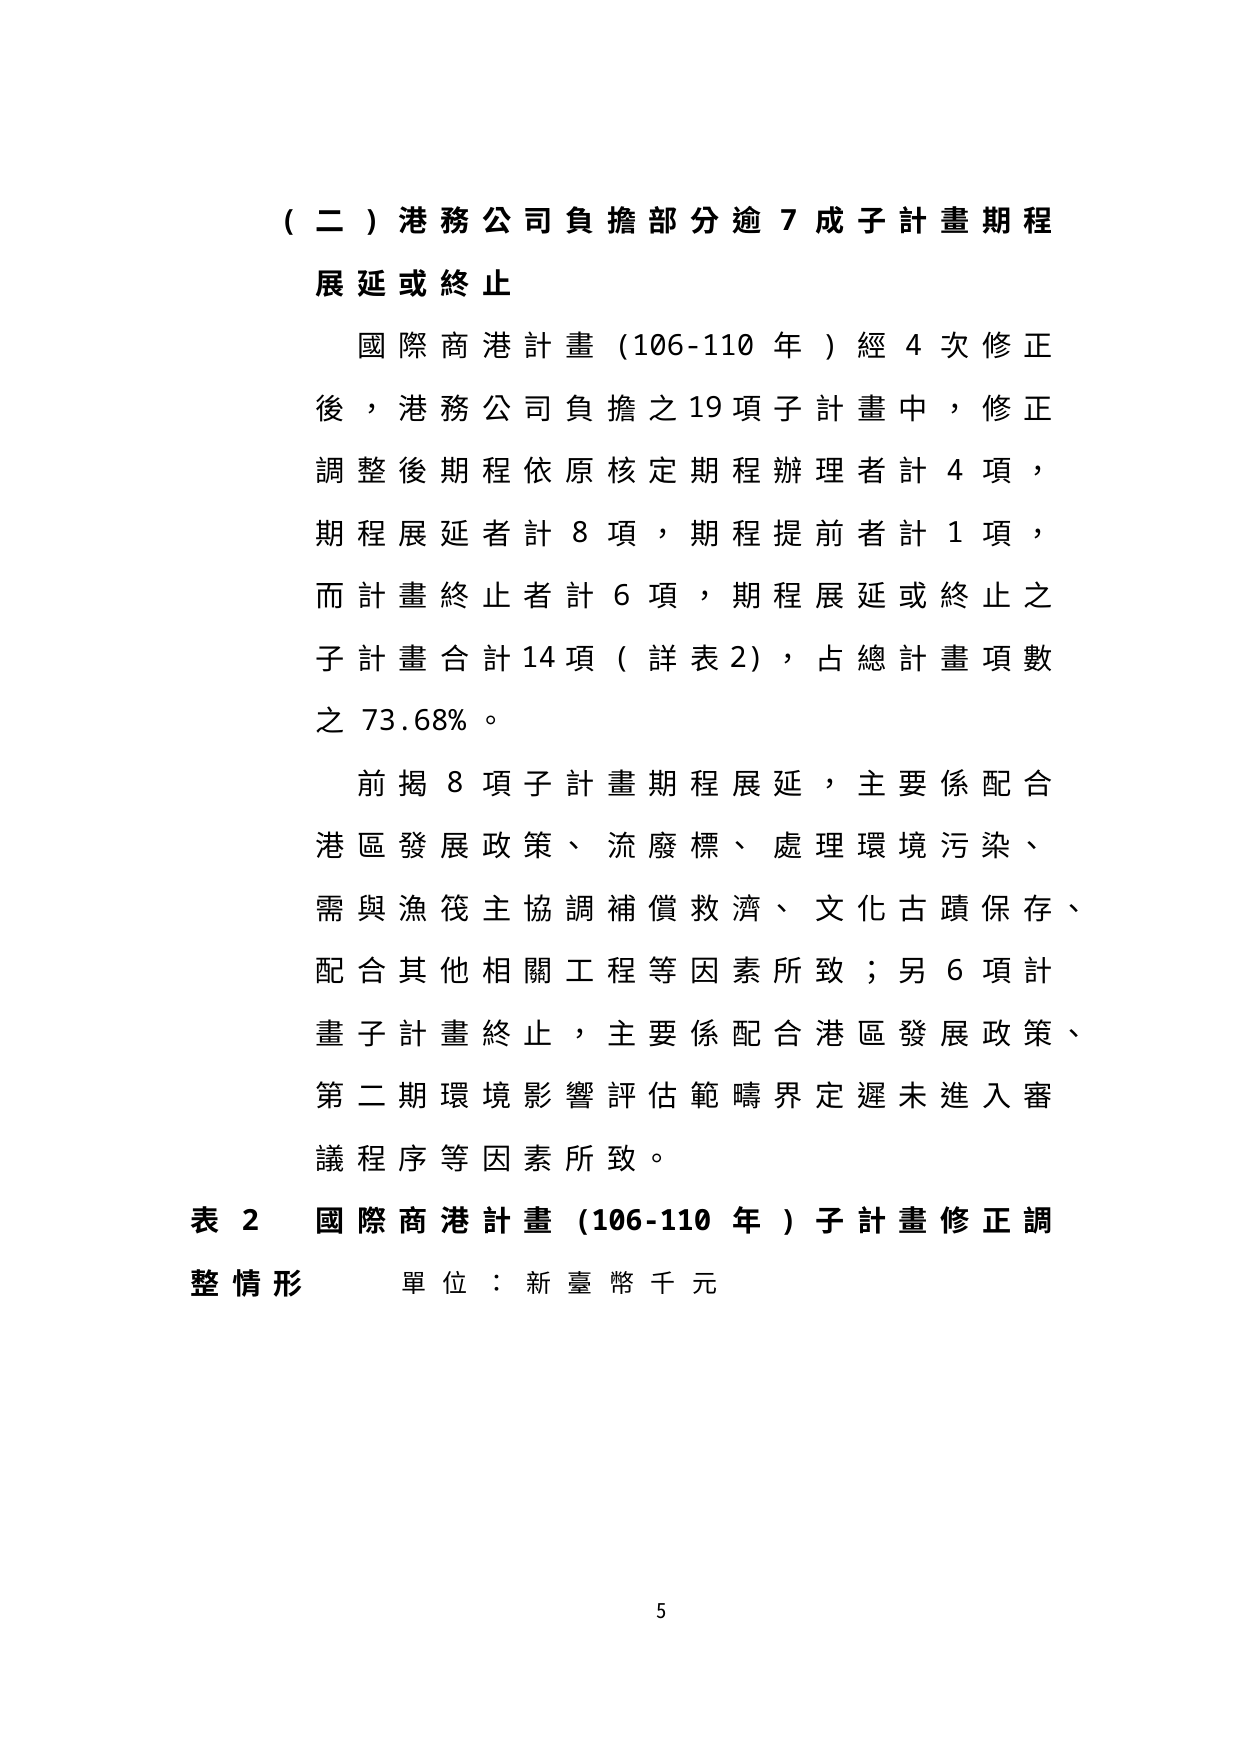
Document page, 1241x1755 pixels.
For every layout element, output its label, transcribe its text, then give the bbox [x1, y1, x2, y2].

text 表2 國際商港計畫(106-110年)子計畫修正調整情形 單位：新臺幣千元 [184, 1177, 1059, 1302]
text 前揭8項子計畫期程展延，主要係配合港區發展政策、流廢標、處理環境污染、需與漁筏主協調補償救濟、文化古蹟保存、配合其他相關工程等因素所致；另6項計畫子計畫終止，主要係配合港區發展政策、第二期環境影響評估範疇界定遲未進入審議程序等因素所致。 [273, 740, 1059, 1177]
text 國際商港計畫(106-110年)經4次修正後，港務公司負擔之19項子計畫中，修正調整後期程依原核定期程辦理者計4項，期程展延者計8項，期程提前者計1項，而計畫終止者計6項，期程展延或終止之子計畫合計14項(詳表2)，占總計畫項數之73.68%。 [273, 302, 1059, 740]
text (二)港務公司負擔部分逾7成子計畫期程展延或終止 [243, 177, 1059, 302]
